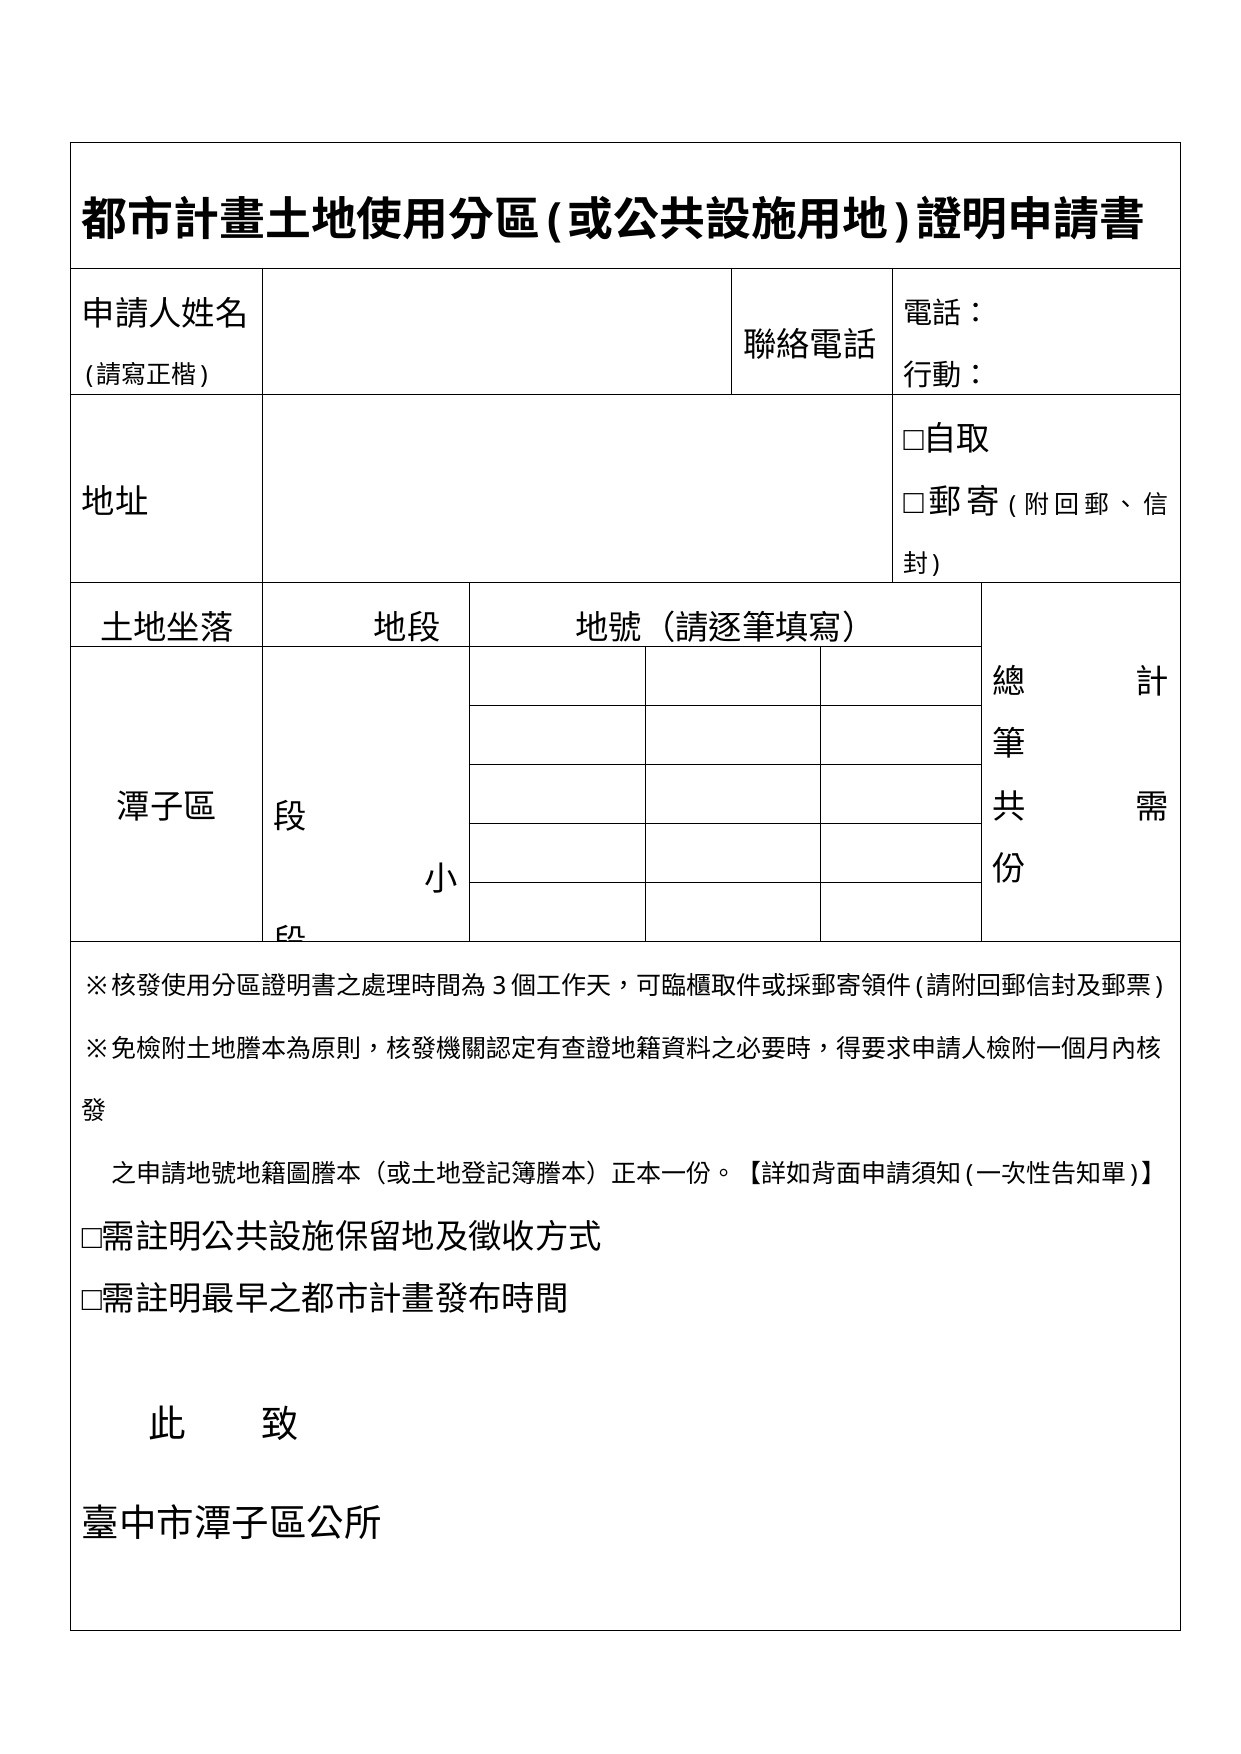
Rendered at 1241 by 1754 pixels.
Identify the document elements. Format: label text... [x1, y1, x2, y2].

table_cell 地號（請逐筆填寫） [470, 583, 981, 646]
table_cell 潭子區 [71, 647, 262, 941]
table_cell [263, 269, 731, 394]
table_cell 地段 [263, 583, 469, 646]
table_cell [646, 647, 820, 705]
table_cell [821, 647, 981, 705]
table_cell 土地坐落 [71, 583, 262, 646]
table_cell 段 小段 [263, 647, 469, 941]
table_cell □自取 □郵寄(附回郵、信封) [893, 395, 1180, 582]
table_cell [821, 883, 981, 941]
table_cell [646, 883, 820, 941]
table_cell [646, 765, 820, 823]
table_cell [646, 824, 820, 882]
table_cell 地址 [71, 395, 262, 582]
table_cell [821, 765, 981, 823]
table_cell 申請人姓名 (請寫正楷) [71, 269, 262, 394]
table_cell 總計 筆 共需 份 [982, 583, 1180, 941]
table_cell [821, 706, 981, 764]
table_cell ※核發使用分區證明書之處理時間為3個工作天，可臨櫃取件或採郵寄領件(請附回郵信封及郵票) ※免檢附土地謄本為原則，核發機關認定有查證地籍資料之必要時，得要求申請人檢附一個月內核發 之申請地號地籍圖謄本（或土地登記簿謄本）正本一份。【詳如背面申請須知(一次性告知單)】 □需註明公共設施保留地及徵收方式 □需註明最早之都市計畫發布時間 此 致 臺中市潭子區公所 [71, 942, 1180, 1630]
table_cell [263, 395, 892, 582]
table_cell [821, 824, 981, 882]
table_cell [470, 647, 645, 705]
table_cell [470, 883, 645, 941]
table_cell [646, 706, 820, 764]
table_cell [470, 824, 645, 882]
table_cell 聯絡電話 [732, 269, 892, 394]
table_cell 電話： 行動： [893, 269, 1180, 394]
table_cell [470, 706, 645, 764]
table_header 都市計畫土地使用分區(或公共設施用地)證明申請書 [71, 143, 1180, 268]
table_cell [470, 765, 645, 823]
